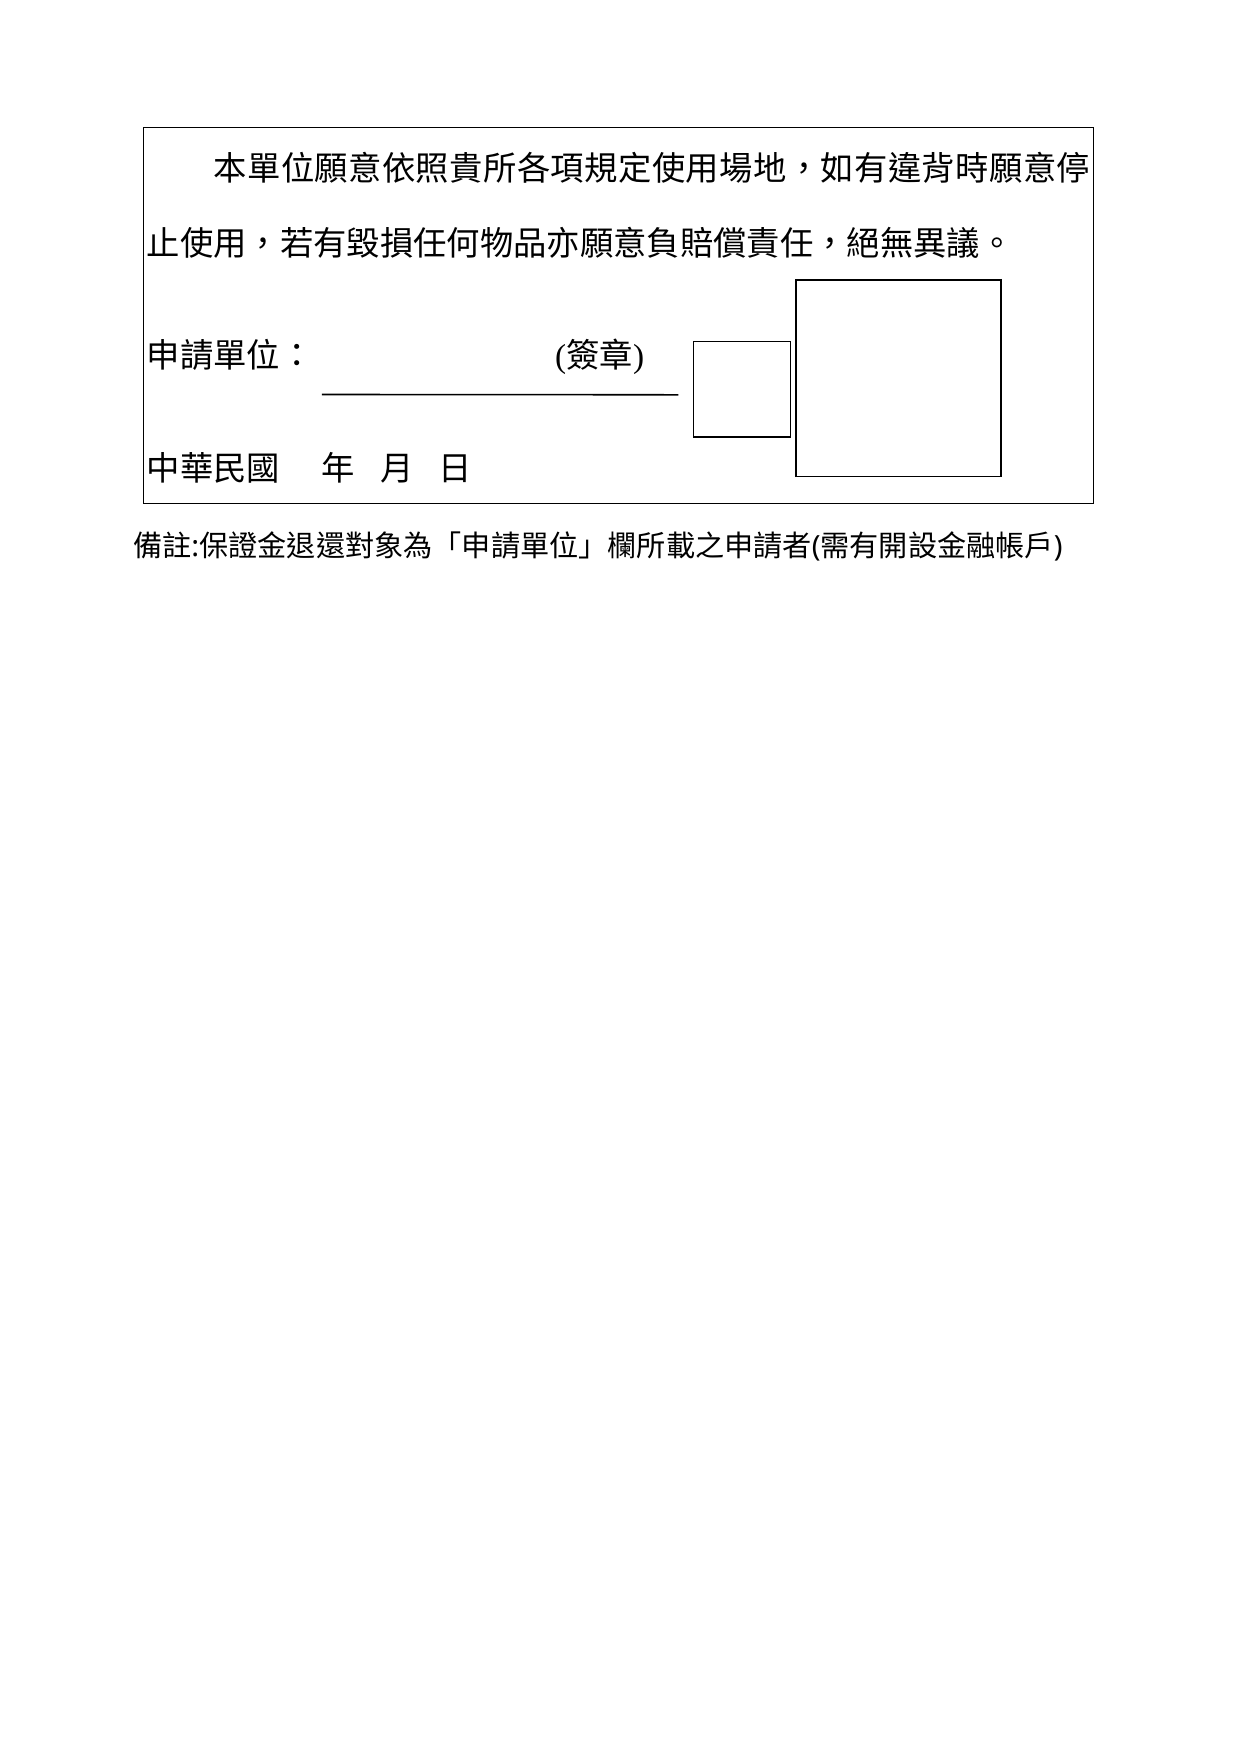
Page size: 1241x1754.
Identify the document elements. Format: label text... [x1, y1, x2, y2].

text 備註:保證金退還對象為「申請單位」欄所載之申請者(需有開設金融帳戶) [133, 523, 1092, 565]
table_cell 本單位願意依照貴所各項規定使用場地，如有違背時願意停止使用，若有毀損任何物品亦願意負賠償責任，絕無異議。 申請單位： (簽章) 中華民國 年 月 日 [144, 128, 1093, 503]
